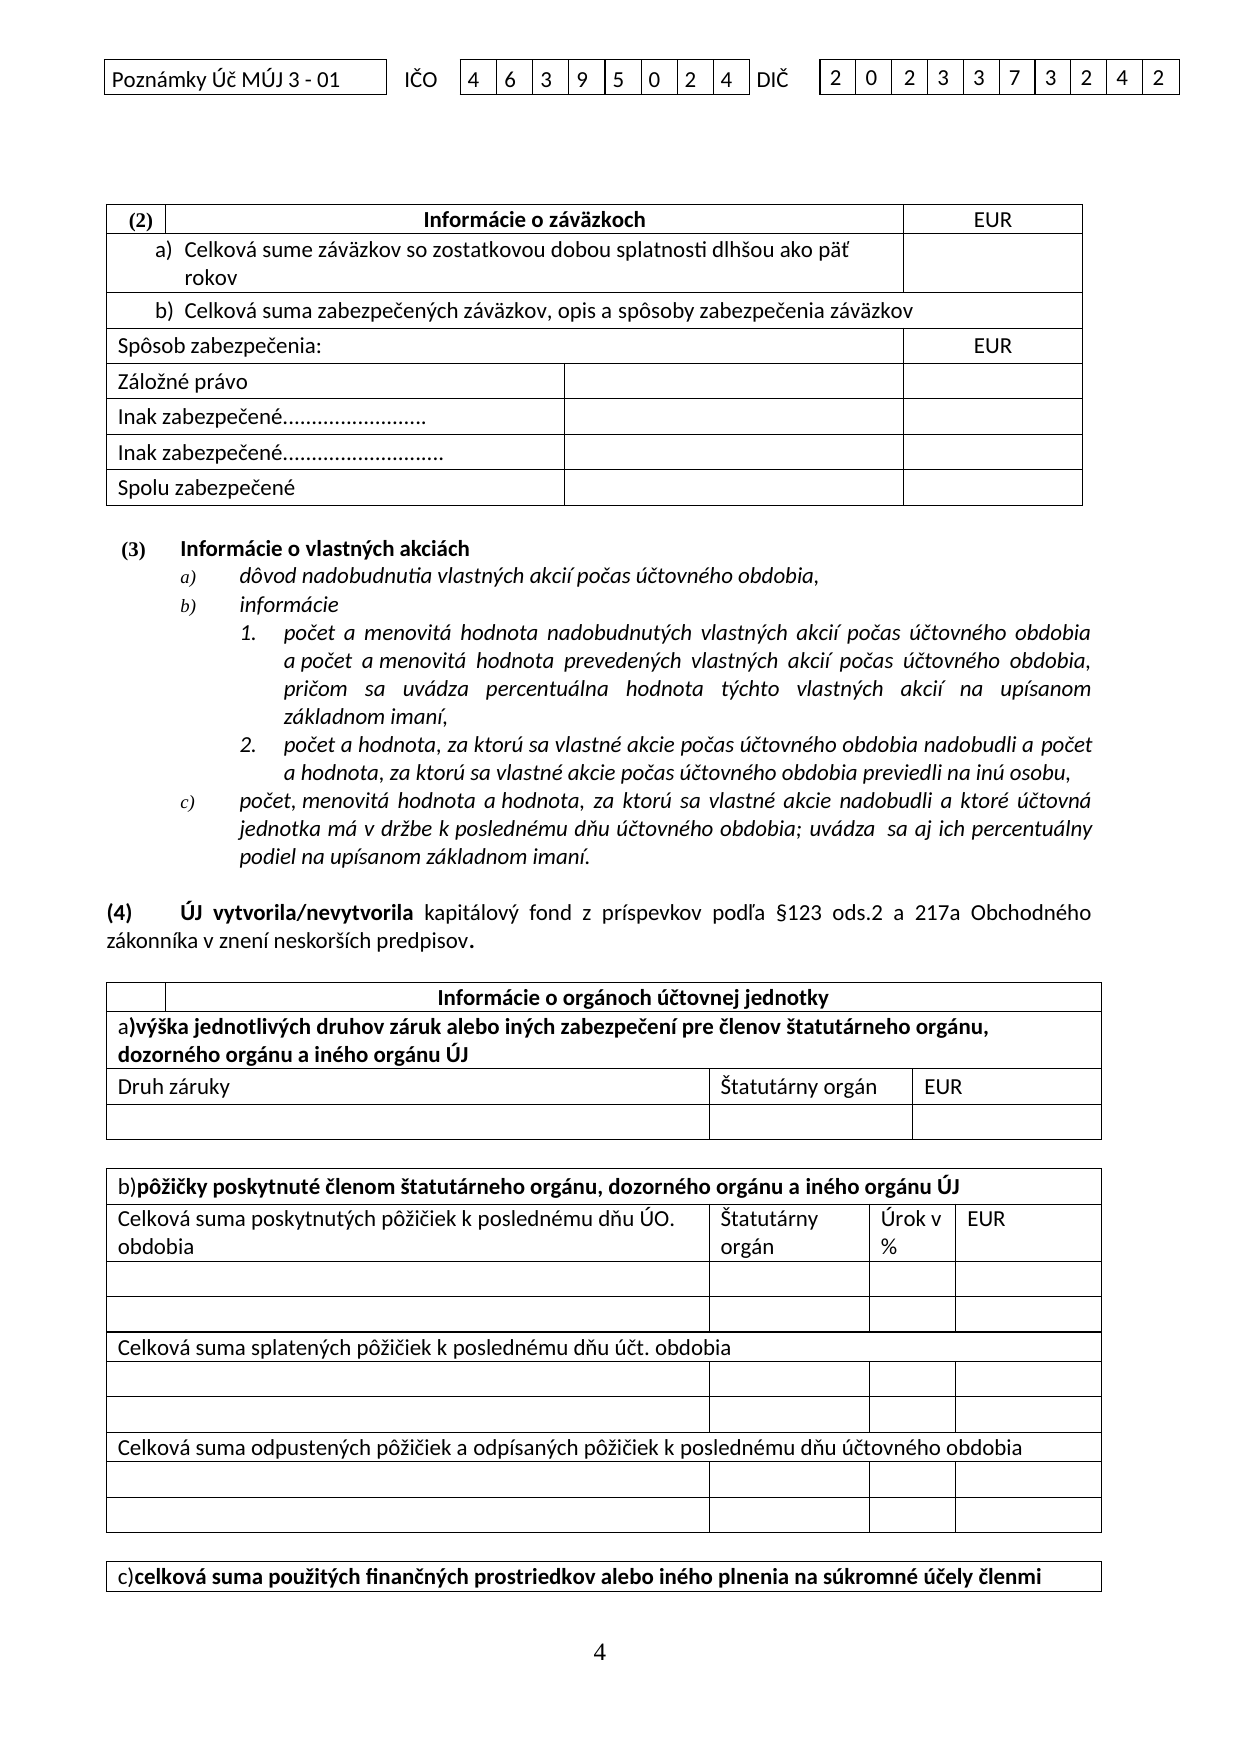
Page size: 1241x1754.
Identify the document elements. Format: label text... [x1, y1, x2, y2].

table_cell [870, 1362, 955, 1396]
table_header [107, 205, 165, 233]
table_cell Celková suma poskytnutých pôžičiek k poslednému dňu ÚO. obdobia [107, 1205, 709, 1261]
table_cell Inak zabezpečené......................... [107, 399, 564, 434]
list informácie [180, 590, 1092, 618]
table_cell [904, 364, 1082, 398]
table_cell [956, 1262, 1101, 1296]
table_header Informácie o orgánoch účtovnej jednotky [166, 983, 1101, 1011]
table_cell [565, 364, 903, 398]
table_cell Štatutárny orgán [710, 1069, 912, 1103]
table_cell EUR [904, 329, 1082, 363]
table_cell [904, 234, 1082, 292]
table_cell [956, 1362, 1101, 1396]
table_cell EUR [956, 1205, 1101, 1261]
table_cell [107, 1462, 709, 1497]
table_cell Inak zabezpečené............................ [107, 435, 564, 469]
table_cell [913, 1105, 1101, 1139]
table_cell [870, 1297, 955, 1331]
list počet a hodnota, za ktorú sa vlastné akcie počas účtovného obdobia nadobudli a počet a hodnota, za ktorú sa vlastné akcie počas účtovného obdobia previedli na inú osobu, [239, 730, 1092, 786]
text (4) ÚJ vytvorila/nevytvorila kapitálový fond z príspevkov podľa §123 ods.2 a 217a Obchodného zákonníka v znení neskorších predpisov. [106, 898, 1092, 954]
table_cell Úrok v % [870, 1205, 955, 1261]
table_cell [565, 435, 903, 469]
table_cell [107, 1362, 709, 1396]
table_cell [710, 1105, 912, 1139]
table_cell Celková suma zabezpečených záväzkov, opis a spôsoby zabezpečenia záväzkov [107, 293, 1082, 327]
table_cell [107, 1397, 709, 1432]
list Informácie o vlastných akciách [121, 534, 1092, 562]
table_cell [565, 399, 903, 434]
table_header Informácie o záväzkoch [166, 205, 903, 233]
list počet, menovitá hodnota a hodnota, za ktorú sa vlastné akcie nadobudli a ktoré účtovná jednotka má v držbe k poslednému dňu účtovného obdobia; uvádza sa aj ich percentuálny podiel na upísanom základnom imaní. [180, 786, 1092, 870]
table_cell [107, 1105, 709, 1139]
table_cell Spolu zabezpečené [107, 470, 564, 504]
table_cell [710, 1297, 869, 1331]
table_cell [956, 1397, 1101, 1432]
table_cell [904, 470, 1082, 504]
table_header [107, 983, 165, 1011]
table_cell [107, 1297, 709, 1331]
table_cell [870, 1498, 955, 1532]
table_cell [870, 1462, 955, 1497]
table_cell [710, 1462, 869, 1497]
table_cell [107, 1262, 709, 1296]
table_cell Celková suma splatených pôžičiek k poslednému dňu účt. obdobia [107, 1333, 1101, 1361]
table_cell EUR [913, 1069, 1101, 1103]
table_cell Záložné právo [107, 364, 564, 398]
table_cell Celková suma odpustených pôžičiek a odpísaných pôžičiek k poslednému dňu účtovného obdobia [107, 1433, 1101, 1461]
table_cell [710, 1397, 869, 1432]
table_cell [710, 1498, 869, 1532]
table_cell Spôsob zabezpečenia: [107, 329, 903, 363]
table_cell a)výška jednotlivých druhov záruk alebo iných zabezpečení pre členov štatutárneho orgánu, dozorného orgánu a iného orgánu ÚJ [107, 1012, 1101, 1068]
table_cell [956, 1462, 1101, 1497]
table_cell [710, 1362, 869, 1396]
table_cell Druh záruky [107, 1069, 709, 1103]
table_header c)celková suma použitých finančných prostriedkov alebo iného plnenia na súkromné účely členmi [107, 1562, 1101, 1591]
list počet a menovitá hodnota nadobudnutých vlastných akcií počas účtovného obdobia a počet a menovitá hodnota prevedených vlastných akcií počas účtovného obdobia, pričom sa uvádza percentuálna hodnota týchto vlastných akcií na upísanom základnom imaní, [239, 618, 1092, 730]
table_cell [870, 1262, 955, 1296]
table_cell [904, 399, 1082, 434]
table_cell [565, 470, 903, 504]
table_cell [710, 1262, 869, 1296]
list dôvod nadobudnutia vlastných akcií počas účtovného obdobia, [180, 562, 1092, 590]
table_cell [956, 1297, 1101, 1331]
table_cell [904, 435, 1082, 469]
table_cell Štatutárny orgán [710, 1205, 869, 1261]
table_cell Celková sume záväzkov so zostatkovou dobou splatnosti dlhšou ako päť rokov [107, 234, 903, 292]
table_cell [107, 1498, 709, 1532]
table_cell [870, 1397, 955, 1432]
table_cell [956, 1498, 1101, 1532]
table_header EUR [904, 205, 1082, 233]
table_header b)pôžičky poskytnuté členom štatutárneho orgánu, dozorného orgánu a iného orgánu ÚJ [107, 1169, 1101, 1203]
